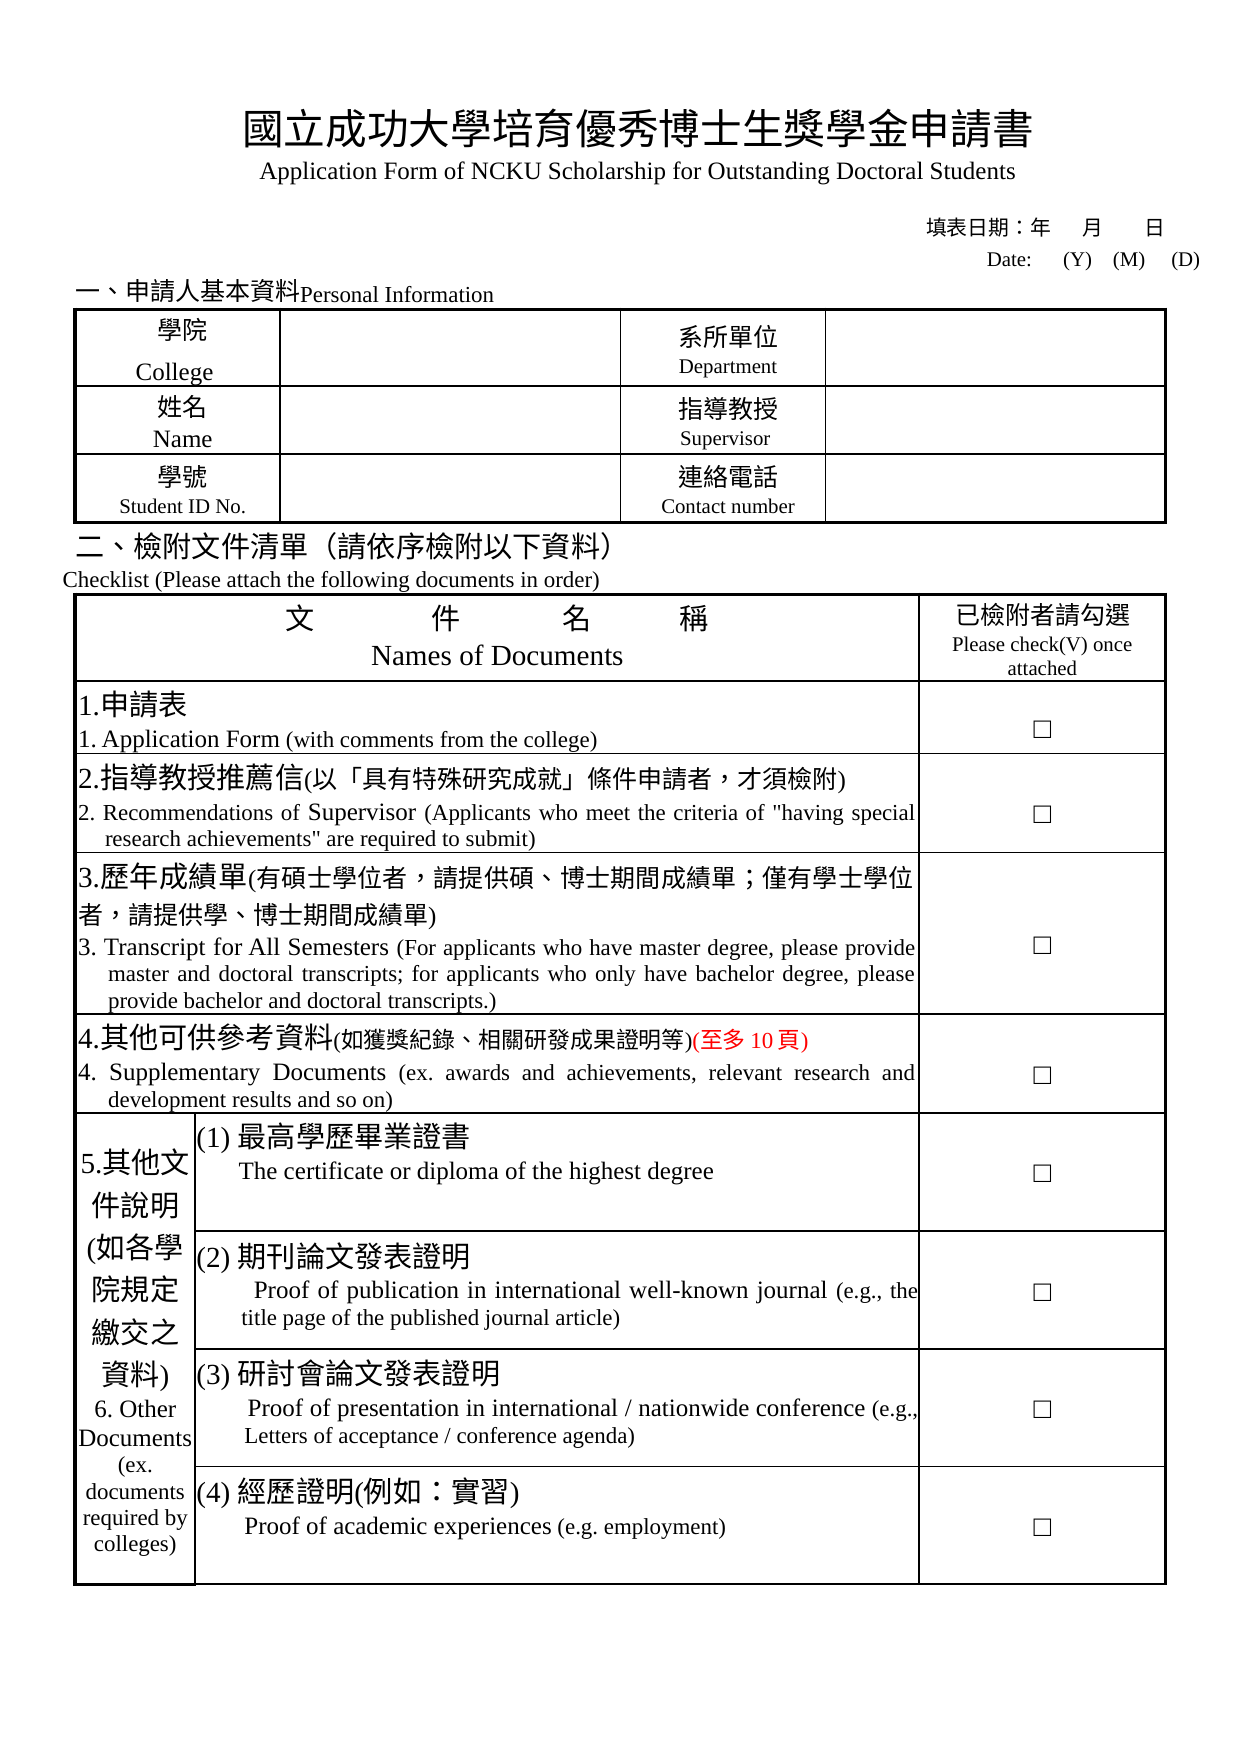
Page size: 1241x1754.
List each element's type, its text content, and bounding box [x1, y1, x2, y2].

text Checklist (Please attach the following documents in order) [62, 566, 1165, 593]
table_cell □ [920, 853, 1164, 1013]
text 填表日期：年 月 日 [75, 185, 1165, 247]
table_cell [826, 455, 1164, 521]
table_cell □ [920, 1232, 1164, 1348]
table_cell □ [920, 1350, 1164, 1466]
table_cell □ [920, 1114, 1164, 1230]
table_cell 指導教授 Supervisor [621, 387, 825, 453]
table_cell [281, 455, 620, 521]
table_cell □ [920, 682, 1164, 753]
table_cell 5.其他文件說明 (如各學院規定繳交之資料) 6. Other Documents (ex. documents required by colleges) [77, 1114, 194, 1583]
table_cell 姓名 Name [77, 387, 279, 453]
text 國立成功大學培育優秀博士生獎學金申請書 [75, 96, 1200, 156]
table_cell [281, 387, 620, 453]
table_cell 1.申請表 1. Application Form (with comments from the college) [77, 682, 918, 753]
table_cell 4.其他可供參考資料(如獲獎紀錄、相關研發成果證明等)(至多10頁) 4. Supplementary Documents (ex. awards and achievements, relevant research and development results and so on) [77, 1015, 918, 1112]
table_cell 學號 Student ID No. [77, 455, 279, 521]
table_header 學院 College [77, 311, 279, 385]
table_cell 3.歷年成績單(有碩士學位者，請提供碩、博士期間成績單；僅有學士學位者，請提供學、博士期間成績單) 3. Transcript for All Semesters (For applicants who have master degree, please provide master and doctoral transcripts; for applicants who only have bachelor degree, please provide bachelor and doctoral transcripts.) [77, 853, 918, 1013]
table_cell 2.指導教授推薦信(以「具有特殊研究成就」條件申請者，才須檢附) 2. Recommendations of Supervisor (Applicants who meet the criteria of "having special research achievements" are required to submit) [77, 754, 918, 852]
table_header 文 件 名 稱 Names of Documents [77, 596, 918, 680]
table_cell (1) 最高學歷畢業證書 The certificate or diploma of the highest degree [196, 1114, 918, 1230]
table_cell □ [920, 754, 1164, 852]
text 一、申請人基本資料Personal Information [75, 271, 1200, 308]
table_header [281, 311, 620, 385]
text Application Form of NCKU Scholarship for Outstanding Doctoral Students [75, 156, 1200, 185]
text Date: (Y) (M) (D) [75, 247, 1200, 271]
table_cell 連絡電話 Contact number [621, 455, 825, 521]
table_cell □ [920, 1015, 1164, 1112]
table_cell (3) 研討會論文發表證明 Proof of presentation in international / nationwide conference (e.g., Letters of acceptance / conference agenda) [196, 1350, 918, 1466]
table_cell (4) 經歷證明(例如：實習) Proof of academic experiences (e.g. employment) [196, 1467, 918, 1583]
table_cell [826, 387, 1164, 453]
table_header 已檢附者請勾選 Please check(V) once attached [920, 596, 1164, 680]
table_cell (2) 期刊論文發表證明 Proof of publication in international well-known journal (e.g., the title page of the published journal article) [196, 1232, 918, 1348]
table_cell □ [920, 1467, 1164, 1583]
table_header 系所單位 Department [621, 311, 825, 385]
table_header [826, 311, 1164, 385]
text 二、檢附文件清單（請依序檢附以下資料） [75, 524, 1165, 566]
